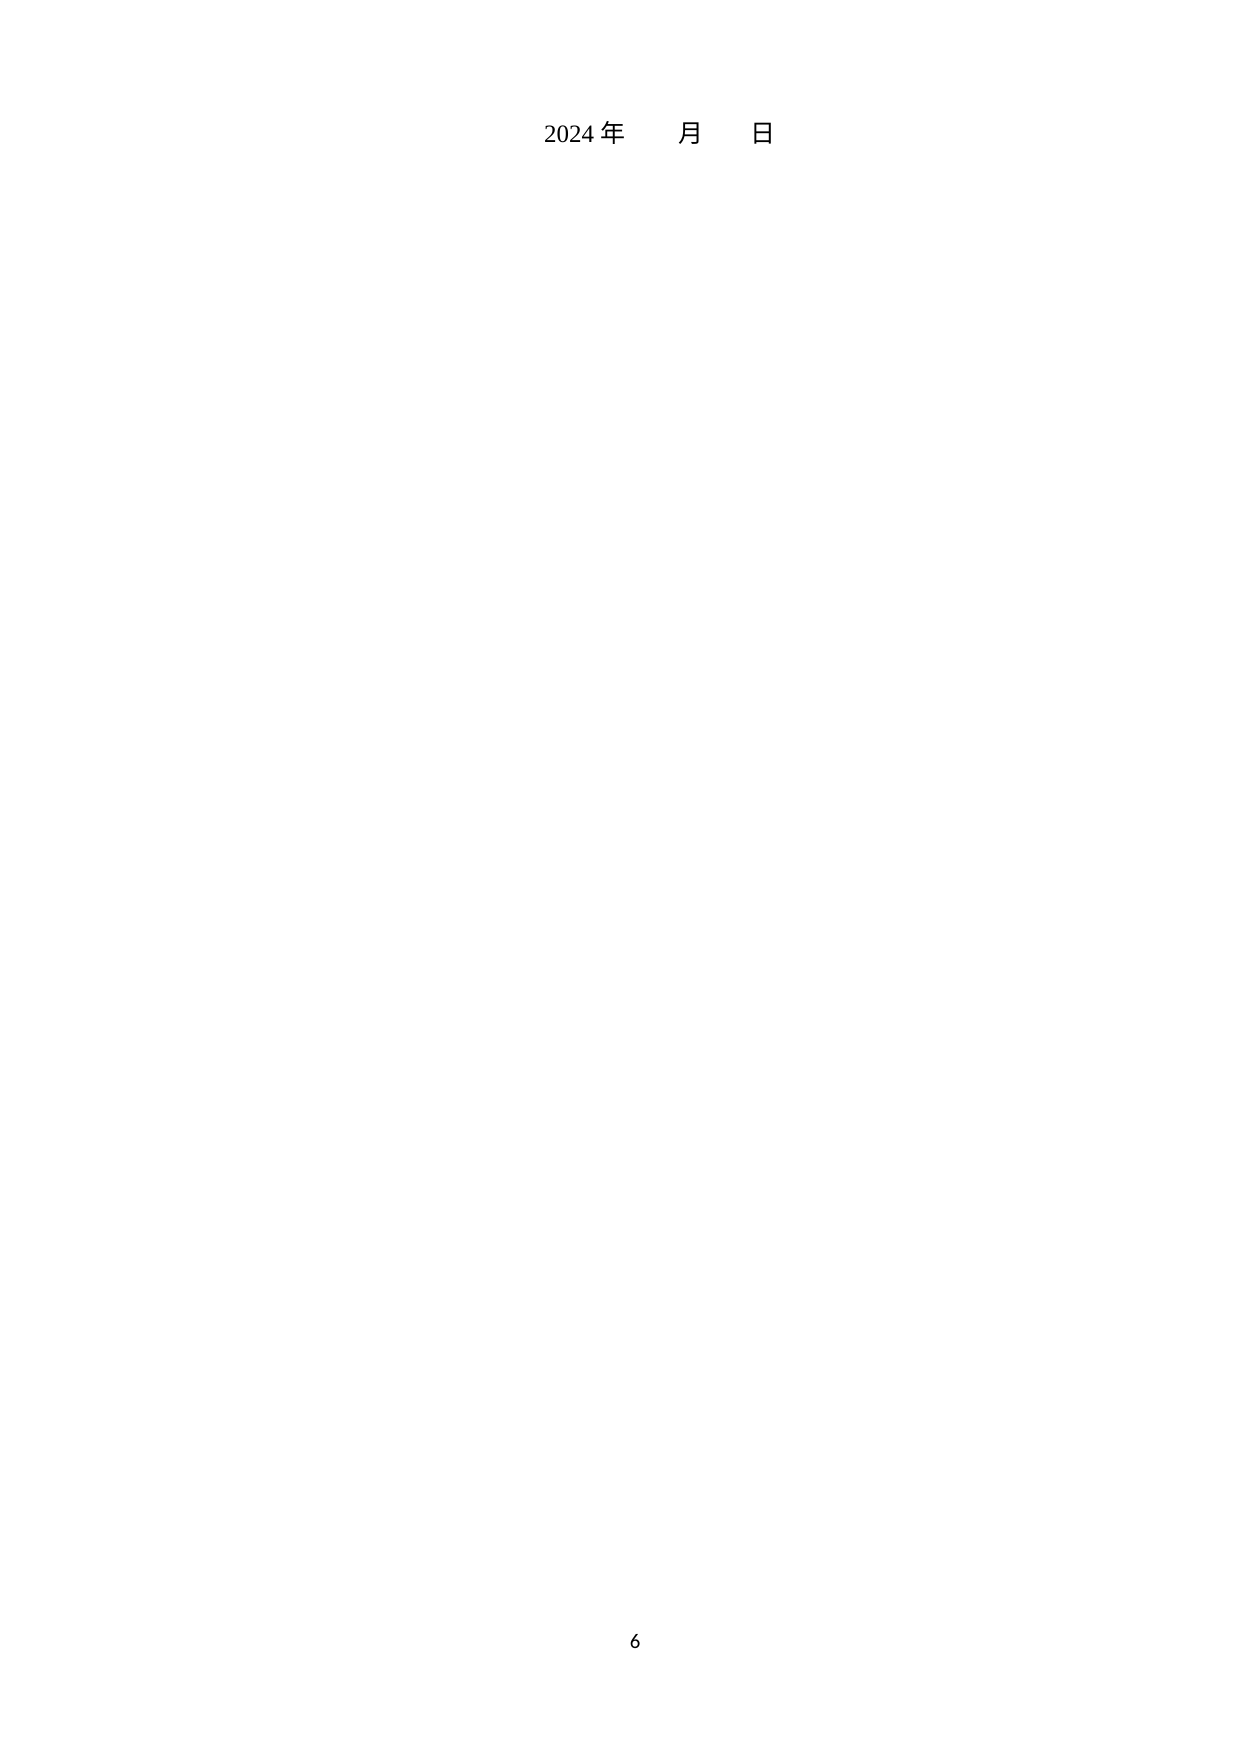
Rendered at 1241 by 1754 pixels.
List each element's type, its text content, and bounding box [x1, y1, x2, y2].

text 2024 年 月 日 [227, 112, 1092, 150]
